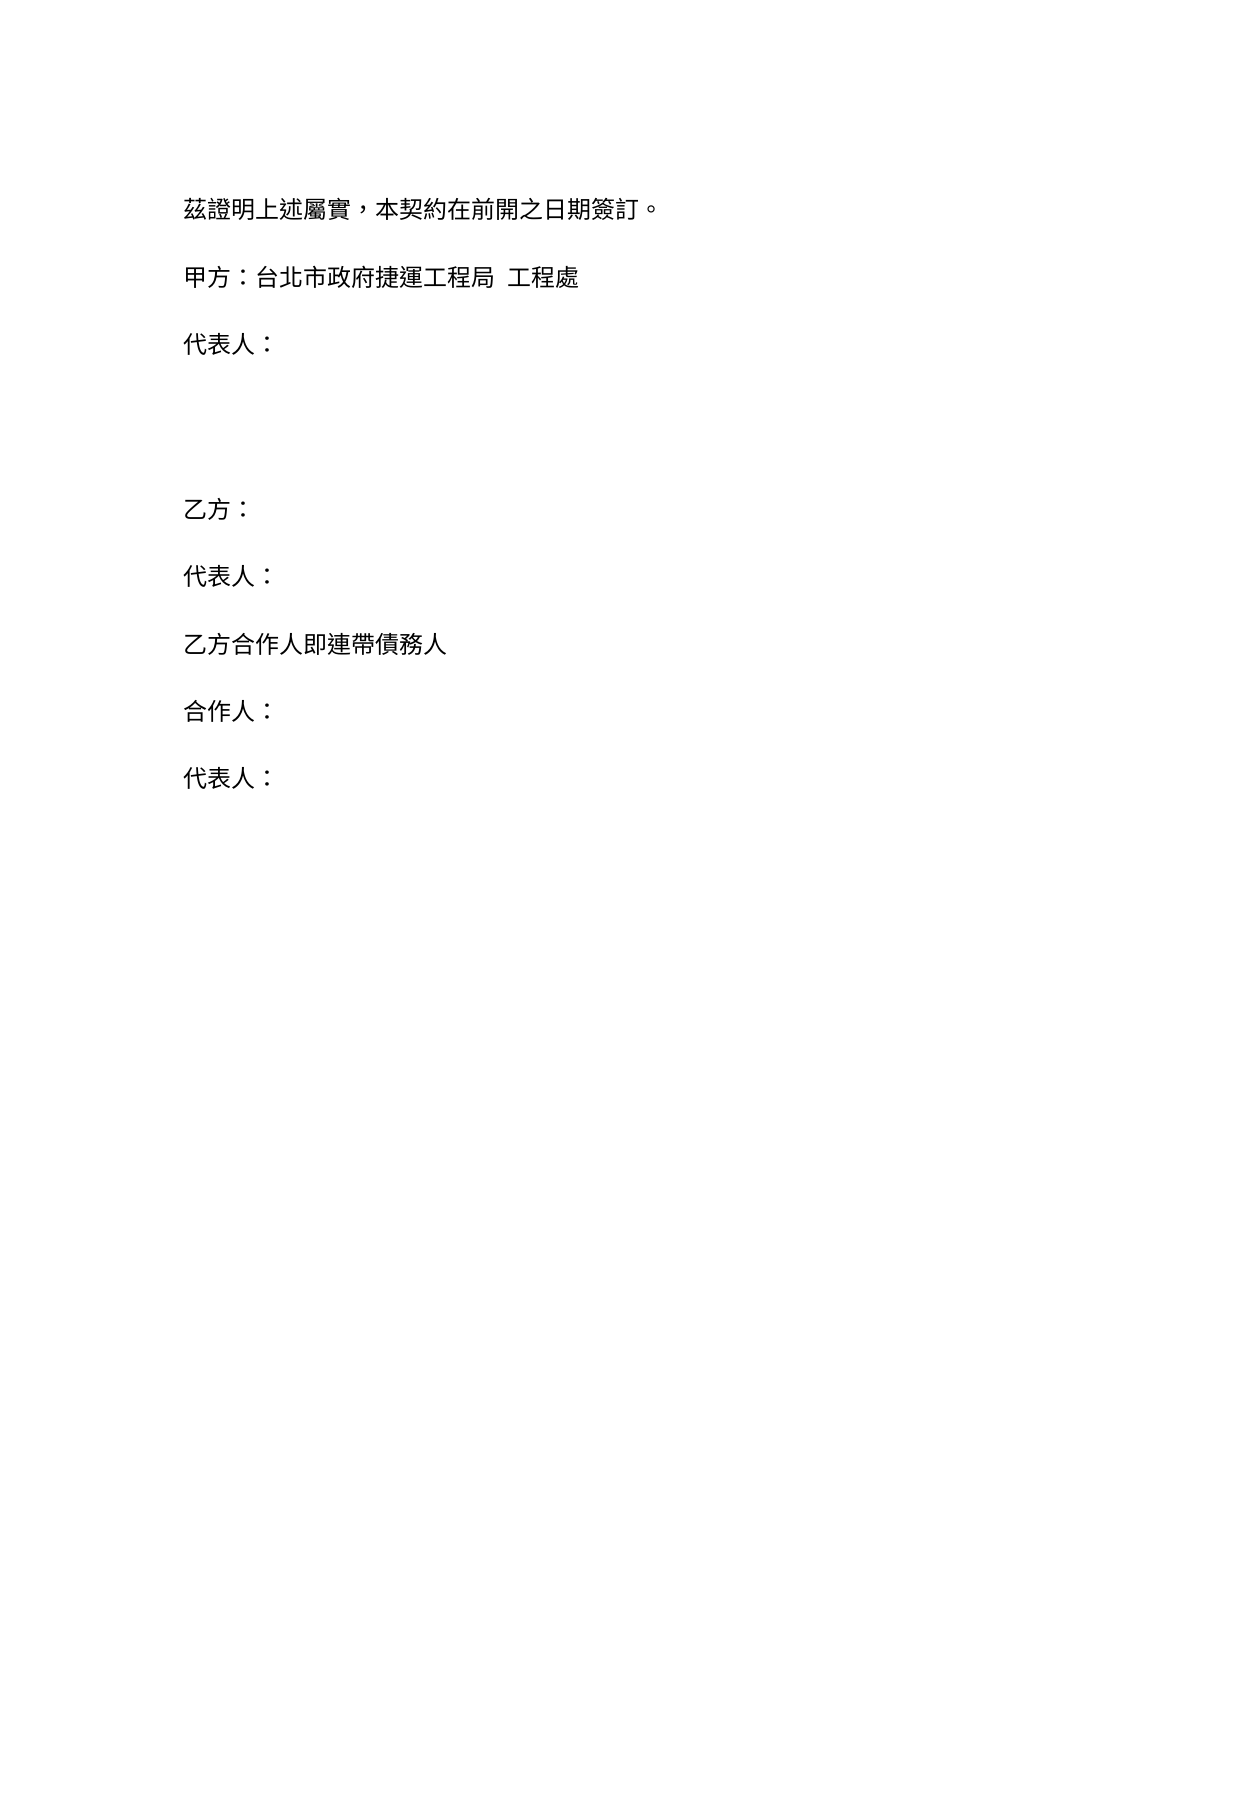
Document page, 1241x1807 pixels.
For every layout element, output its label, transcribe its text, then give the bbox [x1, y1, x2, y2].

text 代表人： [184, 760, 1064, 794]
text 代表人： [184, 326, 1064, 360]
text 代表人： [184, 558, 1064, 593]
text 合作人： [184, 693, 1064, 727]
text 茲證明上述屬實，本契約在前開之日期簽訂。 [184, 191, 1064, 226]
text 乙方： [184, 491, 1064, 525]
text 乙方合作人即連帶債務人 [184, 625, 1064, 660]
text 甲方：台北市政府捷運工程局 工程處 [184, 258, 1064, 293]
